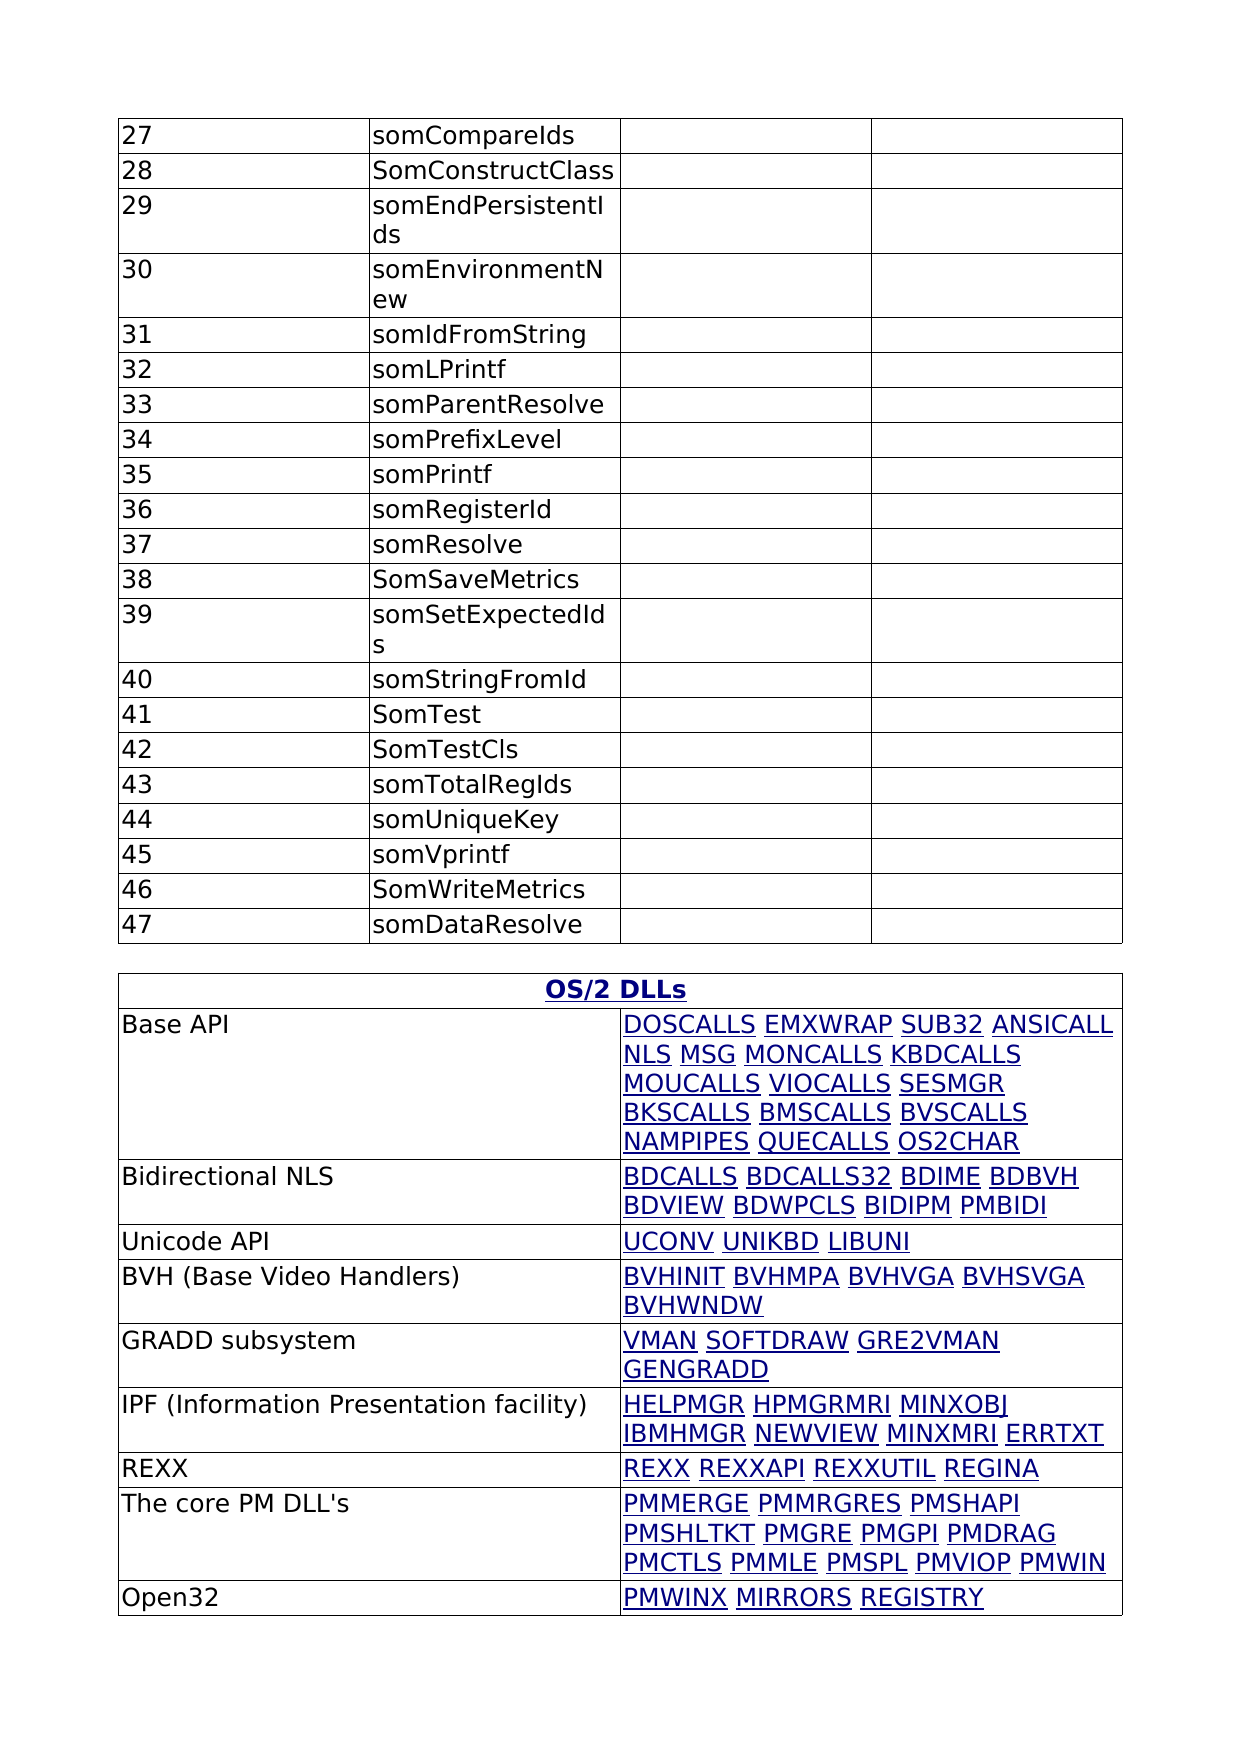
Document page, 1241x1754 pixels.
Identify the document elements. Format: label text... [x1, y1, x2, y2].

table_cell 40 [119, 663, 369, 697]
table_cell [621, 458, 871, 492]
table_cell SomTestCls [370, 733, 620, 767]
table_cell HELPMGR HPMGRMRI MINXOBJ IBMHMGR NEWVIEW MINXMRI ERRTXT [621, 1388, 1122, 1452]
table_cell [872, 839, 1122, 873]
table_cell REXX REXXAPI REXXUTIL REGINA [621, 1453, 1122, 1487]
table_cell 34 [119, 423, 369, 457]
table_cell [872, 874, 1122, 908]
table_cell [621, 318, 871, 352]
table_cell somDataResolve [370, 909, 620, 943]
table_cell 27 [119, 119, 369, 153]
table_cell somResolve [370, 529, 620, 563]
table_cell 37 [119, 529, 369, 563]
table_cell 32 [119, 353, 369, 387]
table_cell [872, 564, 1122, 598]
table_cell [872, 388, 1122, 422]
table_cell Bidirectional NLS [119, 1160, 620, 1224]
table_cell [621, 663, 871, 697]
table_cell DOSCALLS EMXWRAP SUB32 ANSICALL NLS MSG MONCALLS KBDCALLS MOUCALLS VIOCALLS SESMGR BKSCALLS BMSCALLS BVSCALLS NAMPIPES QUECALLS OS2CHAR [621, 1009, 1122, 1159]
table_cell [872, 698, 1122, 732]
table_cell REXX [119, 1453, 620, 1487]
table_cell [872, 254, 1122, 317]
table_cell somParentResolve [370, 388, 620, 422]
table_cell 38 [119, 564, 369, 598]
table_cell [621, 189, 871, 253]
table_cell somTotalRegIds [370, 768, 620, 802]
table_cell [621, 423, 871, 457]
table_cell SomTest [370, 698, 620, 732]
table_cell somCompareIds [370, 119, 620, 153]
table_cell 43 [119, 768, 369, 802]
table_cell [621, 154, 871, 188]
table_cell [621, 698, 871, 732]
table_cell [621, 768, 871, 802]
table_cell SomWriteMetrics [370, 874, 620, 908]
table_cell somUniqueKey [370, 804, 620, 837]
table_cell somVprintf [370, 839, 620, 873]
table_cell [872, 663, 1122, 697]
table_cell BVH (Base Video Handlers) [119, 1260, 620, 1323]
table_cell [872, 804, 1122, 837]
table_cell [872, 119, 1122, 153]
table_cell [621, 839, 871, 873]
table_cell 47 [119, 909, 369, 943]
table_cell PMWINX MIRRORS REGISTRY [621, 1581, 1122, 1615]
table_cell 36 [119, 494, 369, 527]
table_cell [621, 564, 871, 598]
table_cell somEndPersistentIds [370, 189, 620, 253]
table_cell The core PM DLL's [119, 1488, 620, 1580]
table_cell [872, 529, 1122, 563]
table_cell [872, 189, 1122, 253]
table_cell BDCALLS BDCALLS32 BDIME BDBVH BDVIEW BDWPCLS BIDIPM PMBIDI [621, 1160, 1122, 1224]
table_cell 41 [119, 698, 369, 732]
table_cell [621, 494, 871, 527]
table_cell [872, 154, 1122, 188]
table_cell somSetExpectedIds [370, 599, 620, 662]
table_cell [872, 733, 1122, 767]
table_cell [872, 768, 1122, 802]
table_cell 28 [119, 154, 369, 188]
table_cell VMAN SOFTDRAW GRE2VMAN GENGRADD [621, 1324, 1122, 1387]
table_cell Unicode API [119, 1225, 620, 1259]
table_cell [872, 458, 1122, 492]
table_cell [621, 388, 871, 422]
table_cell somPrefixLevel [370, 423, 620, 457]
table_cell [872, 494, 1122, 527]
table_cell [621, 804, 871, 837]
table_cell [621, 909, 871, 943]
table_cell somRegisterId [370, 494, 620, 527]
table_cell [621, 599, 871, 662]
table_cell 39 [119, 599, 369, 662]
table_cell [621, 529, 871, 563]
table_cell BVHINIT BVHMPA BVHVGA BVHSVGA BVHWNDW [621, 1260, 1122, 1323]
table_cell 45 [119, 839, 369, 873]
table_cell [872, 909, 1122, 943]
table_cell somPrintf [370, 458, 620, 492]
table_cell [621, 874, 871, 908]
table_cell [872, 599, 1122, 662]
table_cell [621, 119, 871, 153]
table_cell somLPrintf [370, 353, 620, 387]
table_cell SomSaveMetrics [370, 564, 620, 598]
table_cell 44 [119, 804, 369, 837]
table_cell GRADD subsystem [119, 1324, 620, 1387]
table_cell Open32 [119, 1581, 620, 1615]
table_cell PMMERGE PMMRGRES PMSHAPI PMSHLTKT PMGRE PMGPI PMDRAG PMCTLS PMMLE PMSPL PMVIOP PMWIN [621, 1488, 1122, 1580]
table_cell 42 [119, 733, 369, 767]
table_cell somEnvironmentNew [370, 254, 620, 317]
table_cell 29 [119, 189, 369, 253]
table_cell [621, 733, 871, 767]
table_cell 46 [119, 874, 369, 908]
table_cell 35 [119, 458, 369, 492]
table_cell [872, 318, 1122, 352]
table_header OS/2 DLLs [119, 974, 1122, 1008]
table_cell 33 [119, 388, 369, 422]
table_cell 30 [119, 254, 369, 317]
table_cell IPF (Information Presentation facility) [119, 1388, 620, 1452]
table_cell [621, 353, 871, 387]
table_cell 31 [119, 318, 369, 352]
table_cell somStringFromId [370, 663, 620, 697]
table_cell somIdFromString [370, 318, 620, 352]
table_cell [621, 254, 871, 317]
table_cell UCONV UNIKBD LIBUNI [621, 1225, 1122, 1259]
table_cell SomConstructClass [370, 154, 620, 188]
table_cell [872, 423, 1122, 457]
table_cell Base API [119, 1009, 620, 1159]
table_cell [872, 353, 1122, 387]
